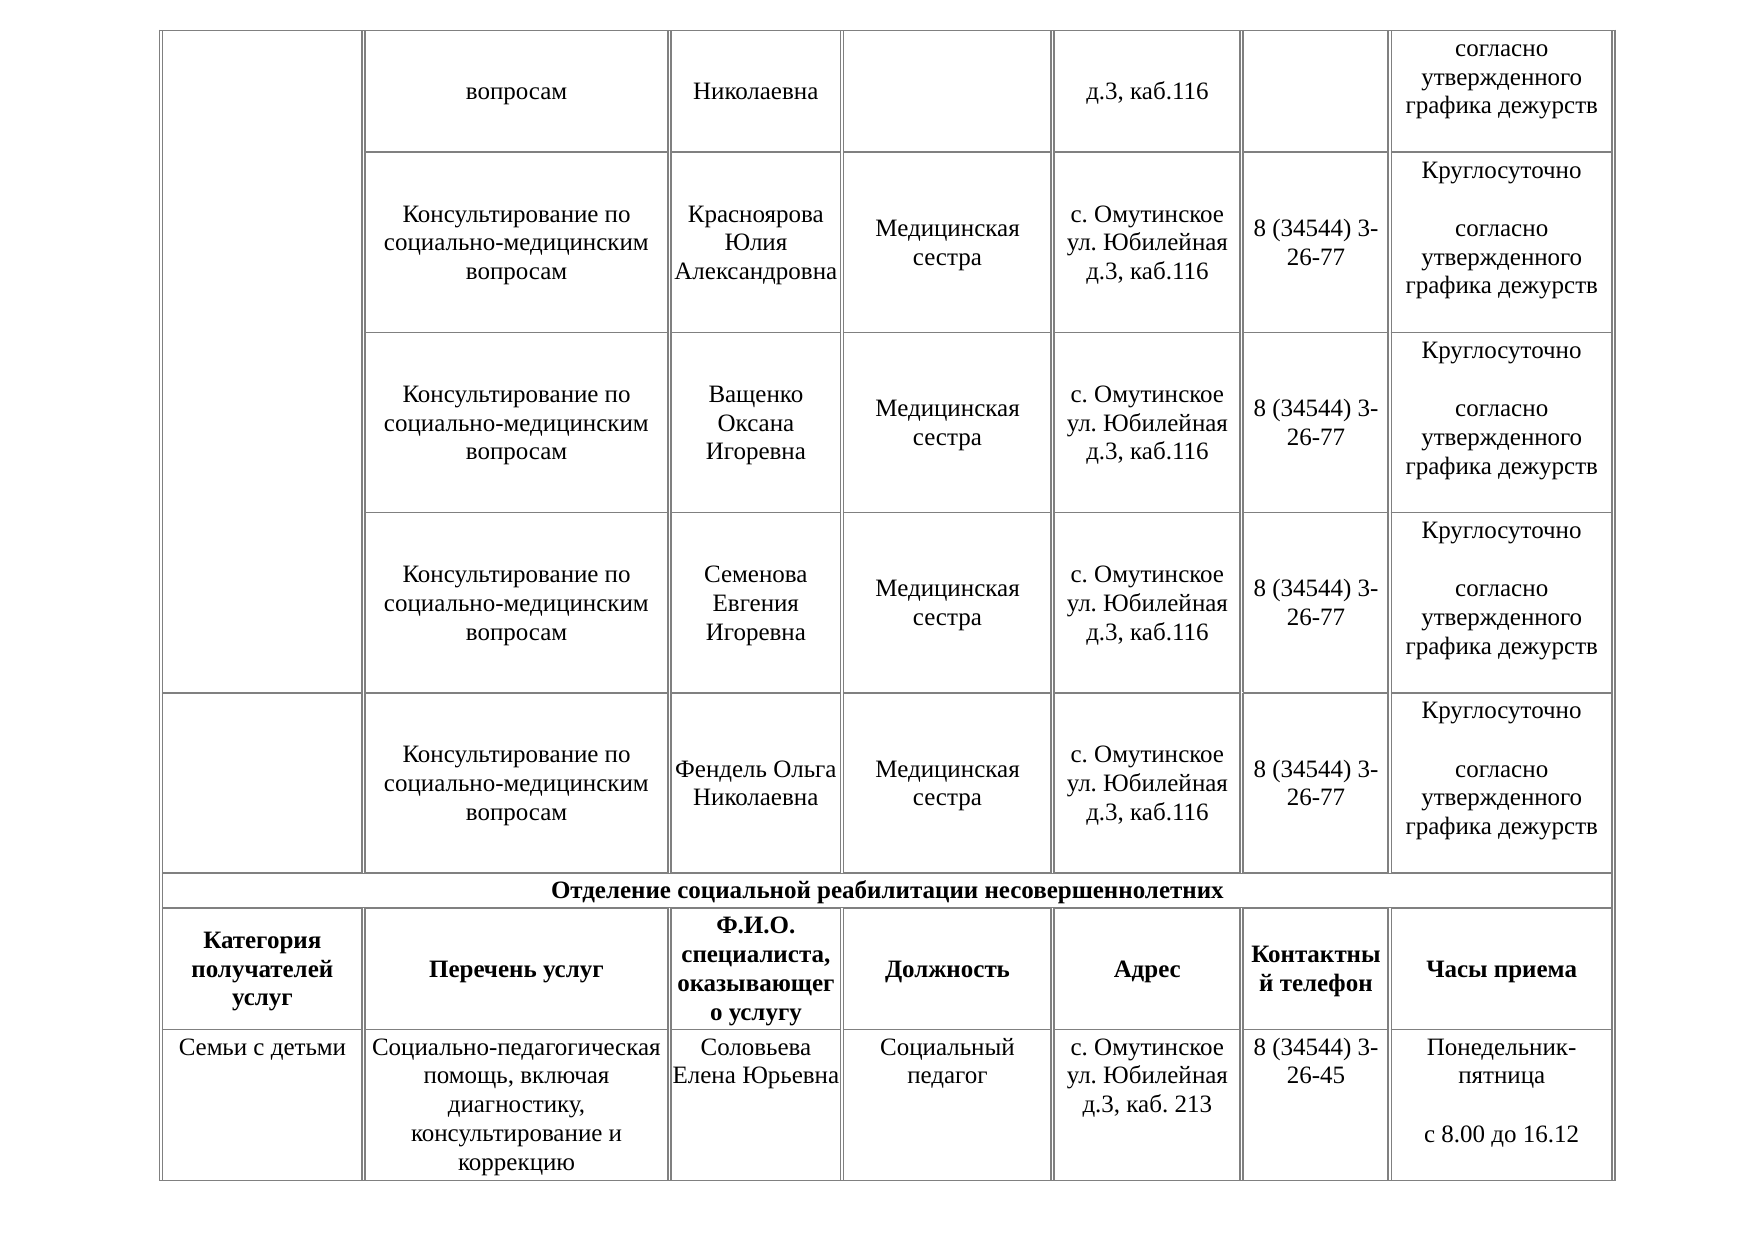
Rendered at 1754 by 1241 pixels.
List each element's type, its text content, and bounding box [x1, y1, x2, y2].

table_cell Круглосуточно согласно утвержденного графика дежурств [1392, 694, 1611, 872]
table_cell Медицинская сестра [844, 513, 1050, 692]
table_cell Медицинская сестра [844, 333, 1050, 512]
table_cell Медицинская сестра [844, 694, 1050, 872]
table_cell 8 (34544) 3-26-77 [1244, 153, 1387, 332]
table_cell Семьи с детьми [163, 1030, 361, 1180]
table_cell 8 (34544) 3-26-45 [1244, 1030, 1387, 1180]
table_cell Понедельник-пятница с 8.00 до 16.12 [1392, 1030, 1611, 1180]
table_cell 8 (34544) 3-26-77 [1244, 513, 1387, 692]
table_cell с. Омутинское ул. Юбилейная д.3, каб.116 [1055, 513, 1239, 692]
table_cell Ф.И.О. специалиста, оказывающего услугу [672, 909, 840, 1028]
table_cell Семенова Евгения Игоревна [672, 513, 840, 692]
table_cell Социально-педагогическая помощь, включая диагностику, консультирование и коррекцию [366, 1030, 667, 1180]
table_cell Консультирование по социально-медицинским вопросам [366, 694, 667, 872]
table_cell с. Омутинское ул. Юбилейная д.3, каб.116 [1055, 333, 1239, 512]
table_cell Контактный телефон [1244, 909, 1387, 1028]
table_cell Медицинская сестра [844, 153, 1050, 332]
table_cell [844, 31, 1050, 151]
table_cell 8 (34544) 3-26-77 [1244, 333, 1387, 512]
table_cell Часы приема [1392, 909, 1611, 1028]
table_cell Консультирование по социально-медицинским вопросам [366, 513, 667, 692]
table_cell Категория получателей услуг [163, 909, 361, 1028]
table_cell вопросам [366, 31, 667, 151]
table_cell Должность [844, 909, 1050, 1028]
table_cell Круглосуточно согласно утвержденного графика дежурств [1392, 153, 1611, 332]
table_cell Отделение социальной реабилитации несовершеннолетних [163, 874, 1611, 907]
table_cell Круглосуточно согласно утвержденного графика дежурств [1392, 513, 1611, 692]
table_cell Круглосуточно согласно утвержденного графика дежурств [1392, 333, 1611, 512]
table_cell д.3, каб.116 [1055, 31, 1239, 151]
table_cell Перечень услуг [366, 909, 667, 1028]
table_cell согласно утвержденного графика дежурств [1392, 31, 1611, 151]
table_cell с. Омутинское ул. Юбилейная д.3, каб.116 [1055, 694, 1239, 872]
table_cell с. Омутинское ул. Юбилейная д.3, каб.116 [1055, 153, 1239, 332]
table_cell Ващенко Оксана Игоревна [672, 333, 840, 512]
table_cell Фендель Ольга Николаевна [672, 694, 840, 872]
table_cell Николаевна [672, 31, 840, 151]
table_cell [163, 694, 361, 872]
table_cell Красноярова Юлия Александровна [672, 153, 840, 332]
table_cell Адрес [1055, 909, 1239, 1028]
table_cell с. Омутинское ул. Юбилейная д.3, каб. 213 [1055, 1030, 1239, 1180]
table_cell Соловьева Елена Юрьевна [672, 1030, 840, 1180]
table_cell Социальный педагог [844, 1030, 1050, 1180]
table_cell [1244, 31, 1387, 151]
table_cell Консультирование по социально-медицинским вопросам [366, 153, 667, 332]
table_cell [163, 31, 361, 692]
table_cell Консультирование по социально-медицинским вопросам [366, 333, 667, 512]
table_cell 8 (34544) 3-26-77 [1244, 694, 1387, 872]
